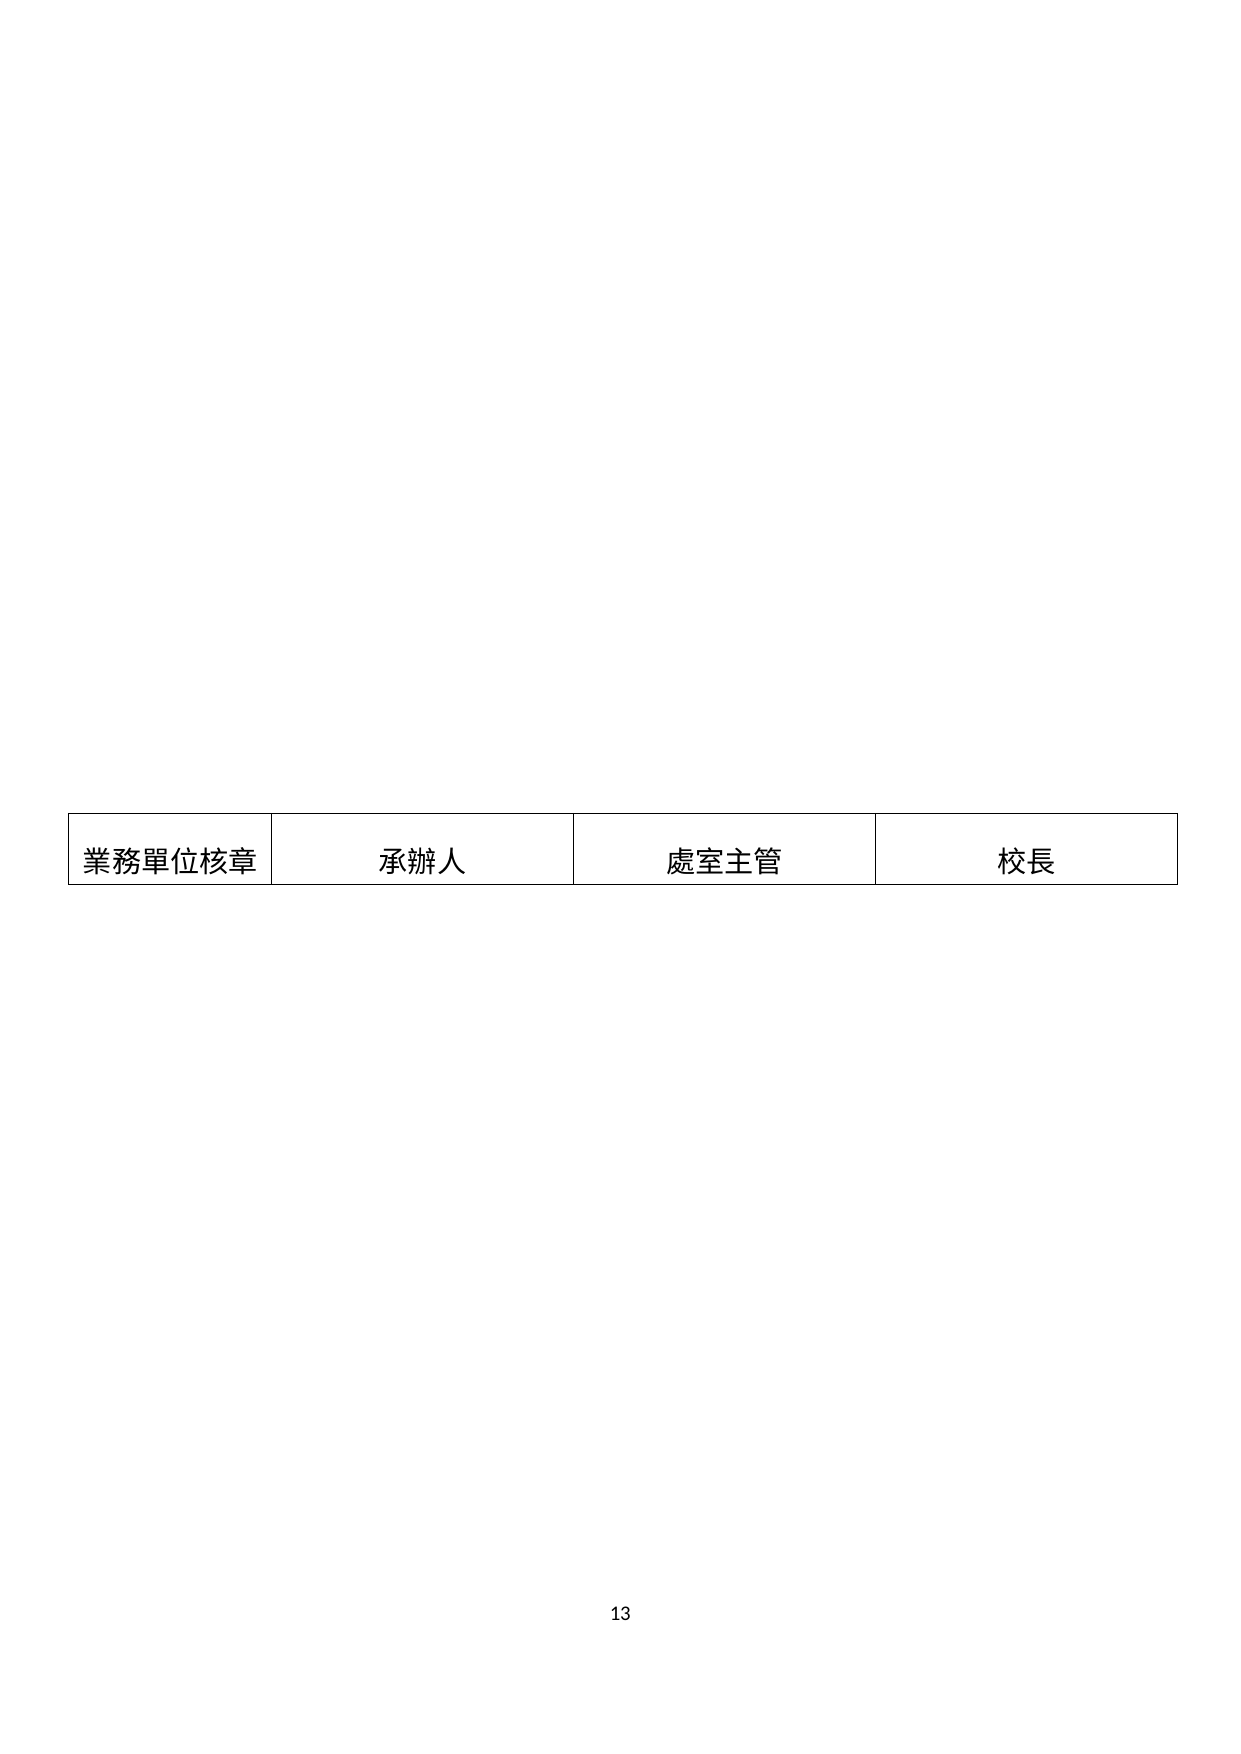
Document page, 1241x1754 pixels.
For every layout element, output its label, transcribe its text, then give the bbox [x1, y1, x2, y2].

table_cell 處室主管 [574, 814, 875, 884]
table_cell 業務單位核章 [69, 814, 271, 884]
table_cell 承辦人 [272, 814, 573, 884]
table_cell 校長 [876, 814, 1177, 884]
